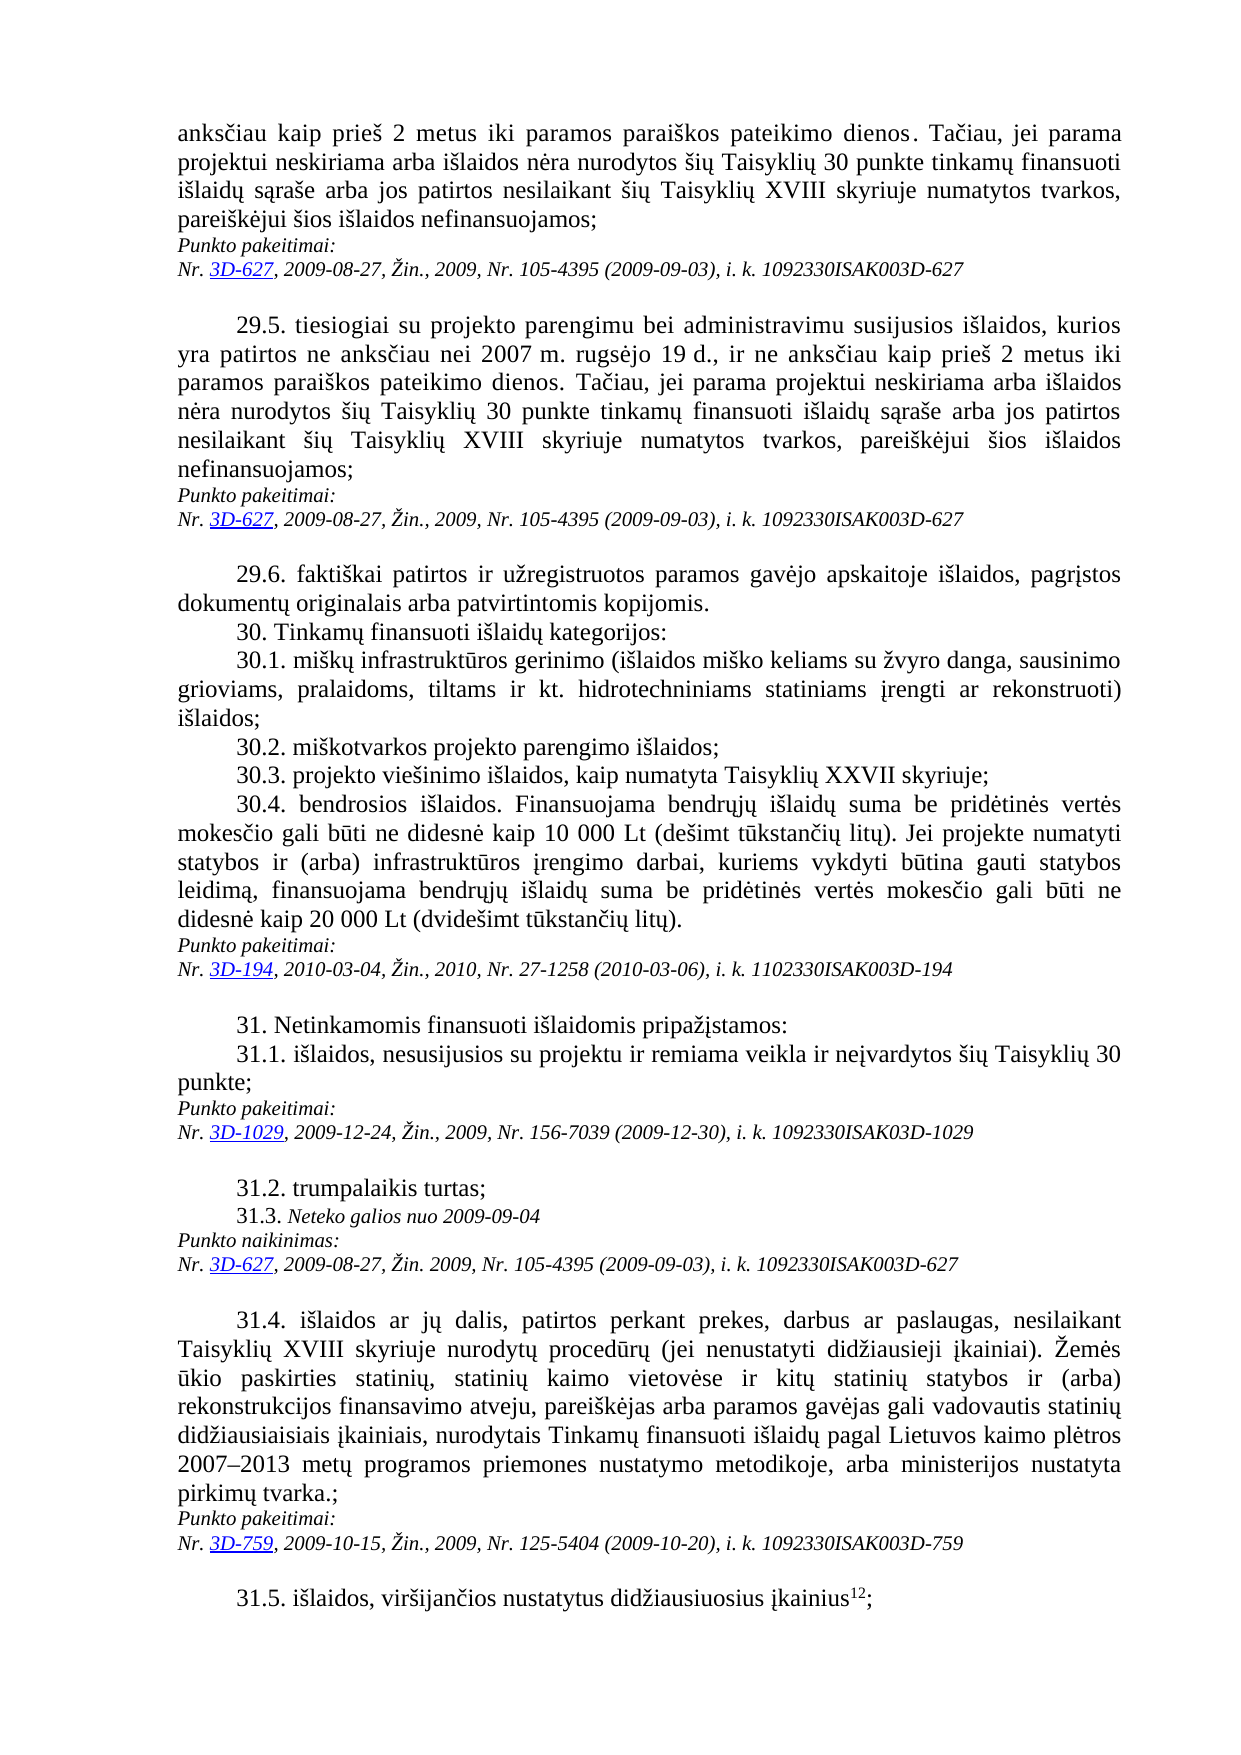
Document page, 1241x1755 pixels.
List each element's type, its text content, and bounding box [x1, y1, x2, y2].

text 29.5. tiesiogiai su projekto parengimu bei administravimu susijusios išlaidos, kurios yra patirtos ne anksčiau nei 2007 m. rugsėjo 19 d., ir ne anksčiau kaip prieš 2 metus iki paramos paraiškos pateikimo dienos. Tačiau, jei parama projektui neskiriama arba išlaidos nėra nurodytos šių Taisyklių 30 punkte tinkamų finansuoti išlaidų sąraše arba jos patirtos nesilaikant šių Taisyklių XVIII skyriuje numatytos tvarkos, pareiškėjui šios išlaidos nefinansuojamos; [177, 310, 1122, 482]
text 30.2. miškotvarkos projekto parengimo išlaidos; [177, 732, 1122, 761]
text 31.5. išlaidos, viršijančios nustatytus didžiausiuosius įkainius12; [177, 1583, 1122, 1612]
text Punkto naikinimas: [177, 1228, 1122, 1252]
text anksčiau kaip prieš 2 metus iki paramos paraiškos pateikimo dienos. Tačiau, jei parama projektui neskiriama arba išlaidos nėra nurodytos šių Taisyklių 30 punkte tinkamų finansuoti išlaidų sąraše arba jos patirtos nesilaikant šių Taisyklių XVIII skyriuje numatytos tvarkos, pareiškėjui šios išlaidos nefinansuojamos; [177, 118, 1122, 233]
text 31. Netinkamomis finansuoti išlaidomis pripažįstamos: [177, 1010, 1122, 1039]
text Punkto pakeitimai: [177, 233, 1122, 257]
text 31.2. trumpalaikis turtas; [177, 1173, 1122, 1202]
text 30.1. miškų infrastruktūros gerinimo (išlaidos miško keliams su žvyro danga, sausinimo grioviams, pralaidoms, tiltams ir kt. hidrotechniniams statiniams įrengti ar rekonstruoti) išlaidos; [177, 646, 1122, 732]
text Nr. 3D-627, 2009-08-27, Žin., 2009, Nr. 105-4395 (2009-09-03), i. k. 1092330ISAK003D-627 [177, 507, 1122, 531]
text Nr. 3D-1029, 2009-12-24, Žin., 2009, Nr. 156-7039 (2009-12-30), i. k. 1092330ISAK03D-1029 [177, 1120, 1122, 1144]
text Nr. 3D-627, 2009-08-27, Žin., 2009, Nr. 105-4395 (2009-09-03), i. k. 1092330ISAK003D-627 [177, 257, 1122, 281]
text Nr. 3D-194, 2010-03-04, Žin., 2010, Nr. 27-1258 (2010-03-06), i. k. 1102330ISAK003D-194 [177, 957, 1122, 981]
text Nr. 3D-759, 2009-10-15, Žin., 2009, Nr. 125-5404 (2009-10-20), i. k. 1092330ISAK003D-759 [177, 1530, 1122, 1554]
text 31.3. Neteko galios nuo 2009-09-04 [177, 1202, 1122, 1228]
text 31.1. išlaidos, nesusijusios su projektu ir remiama veikla ir neįvardytos šių Taisyklių 30 punkte; [177, 1039, 1122, 1096]
text 30. Tinkamų finansuoti išlaidų kategorijos: [177, 617, 1122, 646]
text 30.3. projekto viešinimo išlaidos, kaip numatyta Taisyklių XXVII skyriuje; [177, 761, 1122, 789]
text Punkto pakeitimai: [177, 1506, 1122, 1530]
text 31.4. išlaidos ar jų dalis, patirtos perkant prekes, darbus ar paslaugas, nesilaikant Taisyklių XVIII skyriuje nurodytų procedūrų (jei nenustatyti didžiausieji įkainiai). Žemės ūkio paskirties statinių, statinių kaimo vietovėse ir kitų statinių statybos ir (arba) rekonstrukcijos finansavimo atveju, pareiškėjas arba paramos gavėjas gali vadovautis statinių didžiausiaisiais įkainiais, nurodytais Tinkamų finansuoti išlaidų pagal Lietuvos kaimo plėtros 2007–2013 metų programos priemones nustatymo metodikoje, arba ministerijos nustatyta pirkimų tvarka.; [177, 1305, 1122, 1506]
text Nr. 3D-627, 2009-08-27, Žin. 2009, Nr. 105-4395 (2009-09-03), i. k. 1092330ISAK003D-627 [177, 1252, 1122, 1276]
text 30.4. bendrosios išlaidos. Finansuojama bendrųjų išlaidų suma be pridėtinės vertės mokesčio gali būti ne didesnė kaip 10 000 Lt (dešimt tūkstančių litų). Jei projekte numatyti statybos ir (arba) infrastruktūros įrengimo darbai, kuriems vykdyti būtina gauti statybos leidimą, finansuojama bendrųjų išlaidų suma be pridėtinės vertės mokesčio gali būti ne didesnė kaip 20 000 Lt (dvidešimt tūkstančių litų). [177, 789, 1122, 933]
text Punkto pakeitimai: [177, 933, 1122, 957]
text Punkto pakeitimai: [177, 1096, 1122, 1120]
text Punkto pakeitimai: [177, 482, 1122, 507]
text 29.6. faktiškai patirtos ir užregistruotos paramos gavėjo apskaitoje išlaidos, pagrįstos dokumentų originalais arba patvirtintomis kopijomis. [177, 559, 1122, 617]
